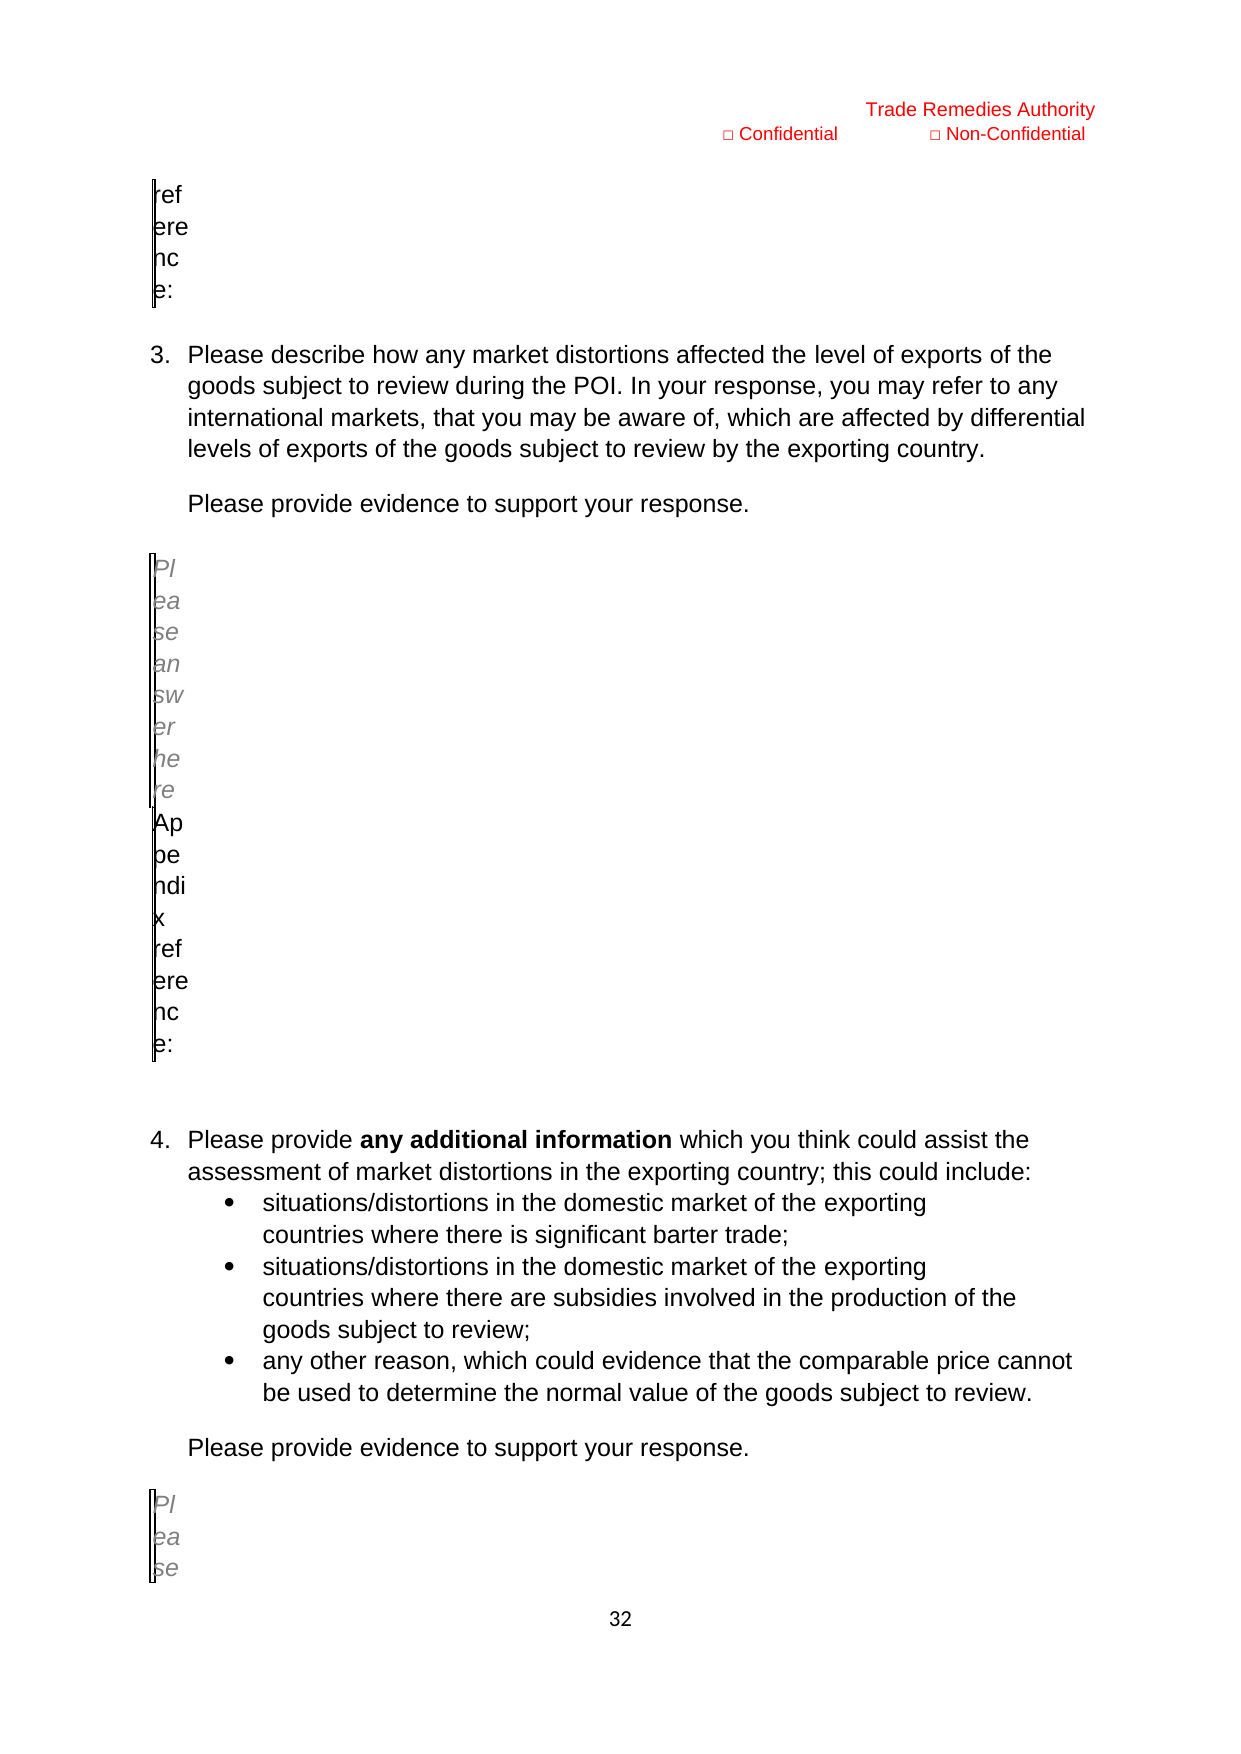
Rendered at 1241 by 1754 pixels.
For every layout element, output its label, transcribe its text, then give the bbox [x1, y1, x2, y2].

list Please describe how any market distortions affected the level of exports of the goods subject to review during the POI. In your response, you may refer to any international markets, that you may be aware of, which are affected by differential levels of exports of the goods subject to review by the exporting country. [150, 339, 1090, 463]
list Please provide evidence to support your response. [187, 1433, 1090, 1462]
list any other reason, which could evidence that the comparable price cannot be used to determine the normal value of the goods subject to review. [225, 1346, 1090, 1407]
list situations/distortions in the domestic market of the exporting countries where there are subsidies involved in the production of the goods subject to review; [225, 1252, 1090, 1343]
list situations/distortions in the domestic market of the exporting countries where there is significant barter trade; [225, 1188, 1090, 1249]
list Please provide evidence to support your response. [187, 489, 1090, 518]
list Please provide any additional information which you think could assist the assessment of market distortions in the exporting country; this could include: [150, 1125, 1090, 1186]
